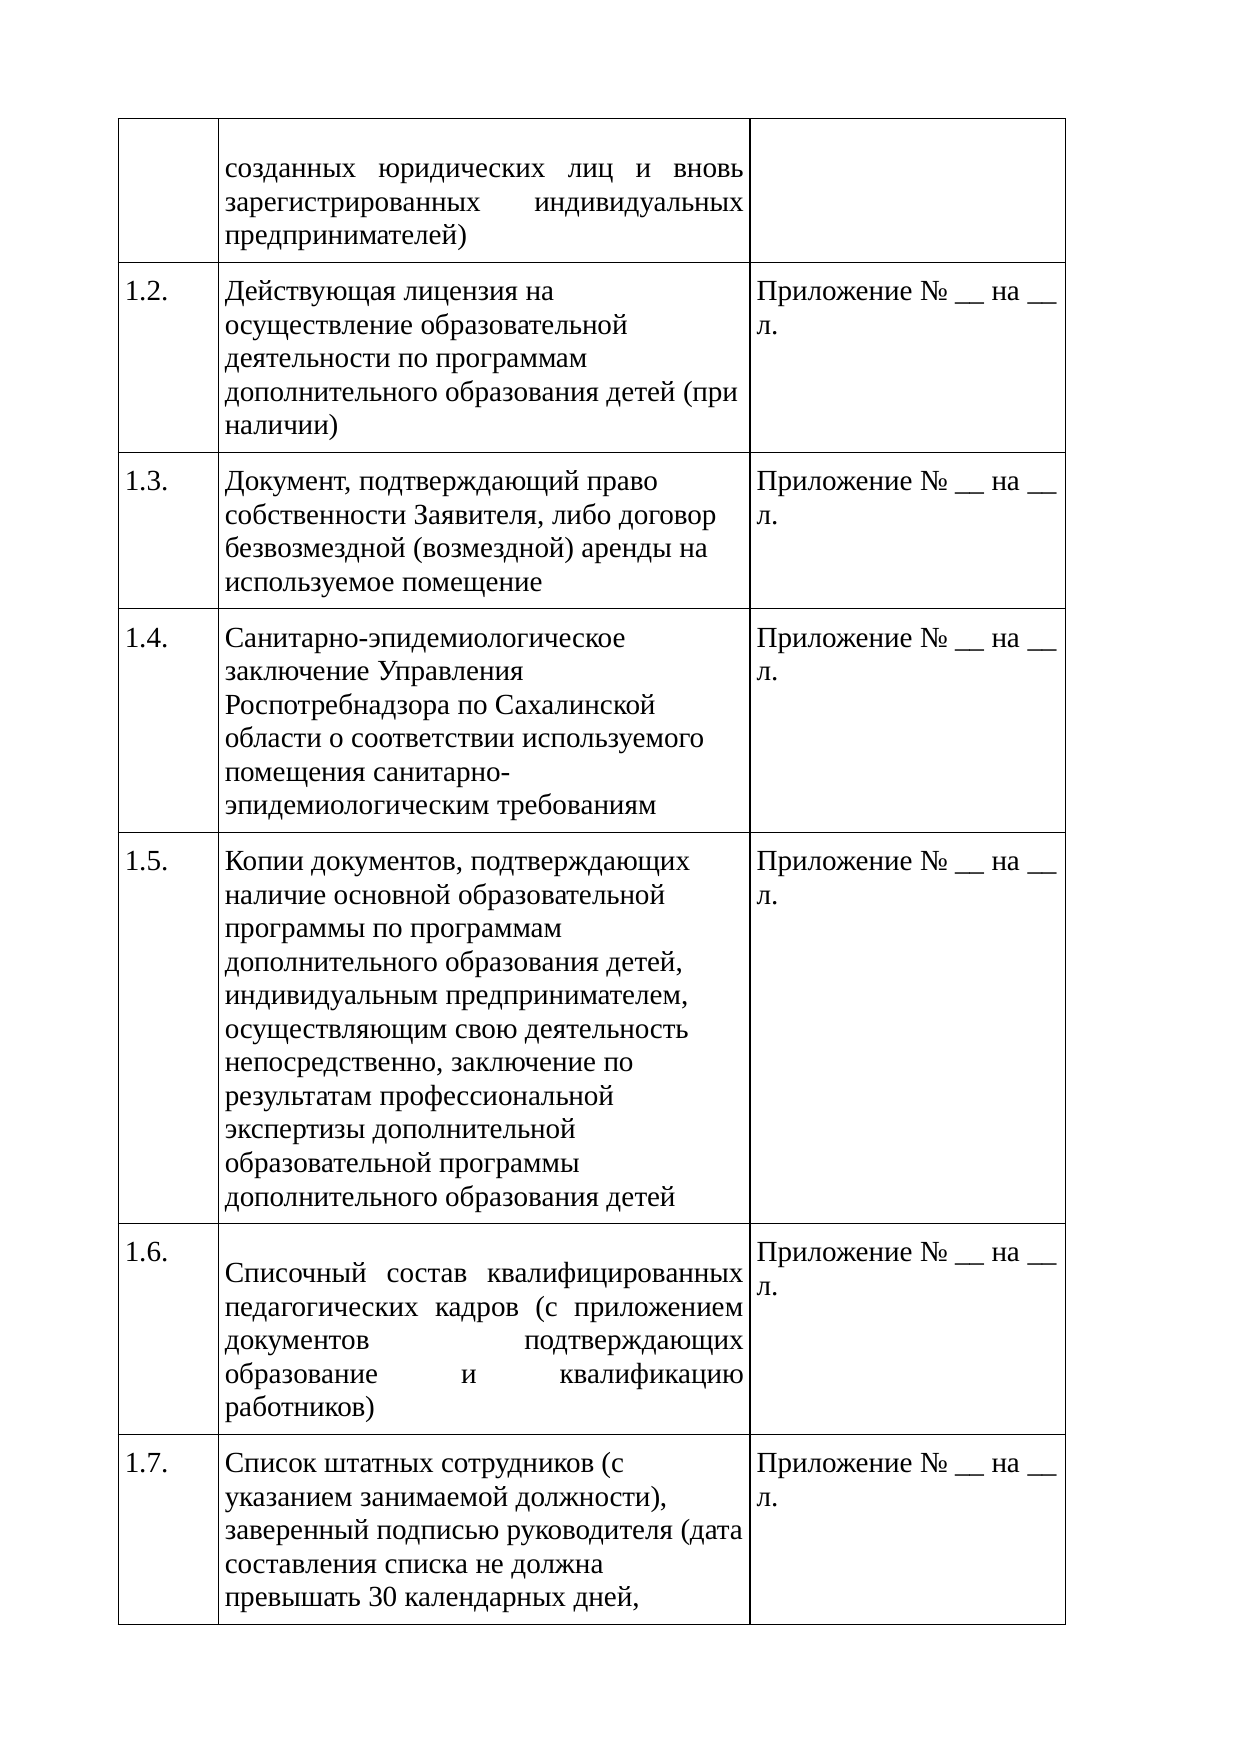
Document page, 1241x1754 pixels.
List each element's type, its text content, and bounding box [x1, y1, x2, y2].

table_cell Списочный состав квалифицированных педагогических кадров (с приложением документов подтверждающих образование и квалификацию работников) [219, 1224, 749, 1434]
table_cell Копии документов, подтверждающих наличие основной образовательной программы по программам дополнительного образования детей, индивидуальным предпринимателем, осуществляющим свою деятельность непосредственно, заключение по результатам профессиональной экспертизы дополнительной образовательной программы дополнительного образования детей [219, 833, 749, 1223]
table_cell Действующая лицензия на осуществление образовательной деятельности по программам дополнительного образования детей (при наличии) [219, 263, 749, 452]
table_cell Приложение № __ на __ л. [751, 263, 1065, 452]
table_cell 1.5. [119, 833, 218, 1223]
table_cell Список штатных сотрудников (с указанием занимаемой должности), заверенный подписью руководителя (дата составления списка не должна превышать 30 календарных дней, [219, 1435, 749, 1624]
table_cell Приложение № __ на __ л. [751, 1435, 1065, 1624]
table_header созданных юридических лиц и вновь зарегистрированных индивидуальных предпринимателей) [219, 119, 749, 262]
table_cell 1.3. [119, 453, 218, 608]
table_cell Документ, подтверждающий право собственности Заявителя, либо договор безвозмездной (возмездной) аренды на используемое помещение [219, 453, 749, 608]
table_cell Приложение № __ на __ л. [751, 833, 1065, 1223]
table_cell 1.7. [119, 1435, 218, 1624]
table_cell Приложение № __ на __ л. [751, 609, 1065, 832]
table_cell Приложение № __ на __ л. [751, 1224, 1065, 1434]
table_cell Санитарно-эпидемиологическое заключение Управления Роспотребнадзора по Сахалинской области о соответствии используемого помещения санитарно-эпидемиологическим требованиям [219, 609, 749, 832]
table_cell Приложение № __ на __ л. [751, 453, 1065, 608]
table_cell 1.2. [119, 263, 218, 452]
table_header [119, 119, 218, 262]
table_cell 1.6. [119, 1224, 218, 1434]
table_cell 1.4. [119, 609, 218, 832]
table_header [751, 119, 1065, 262]
